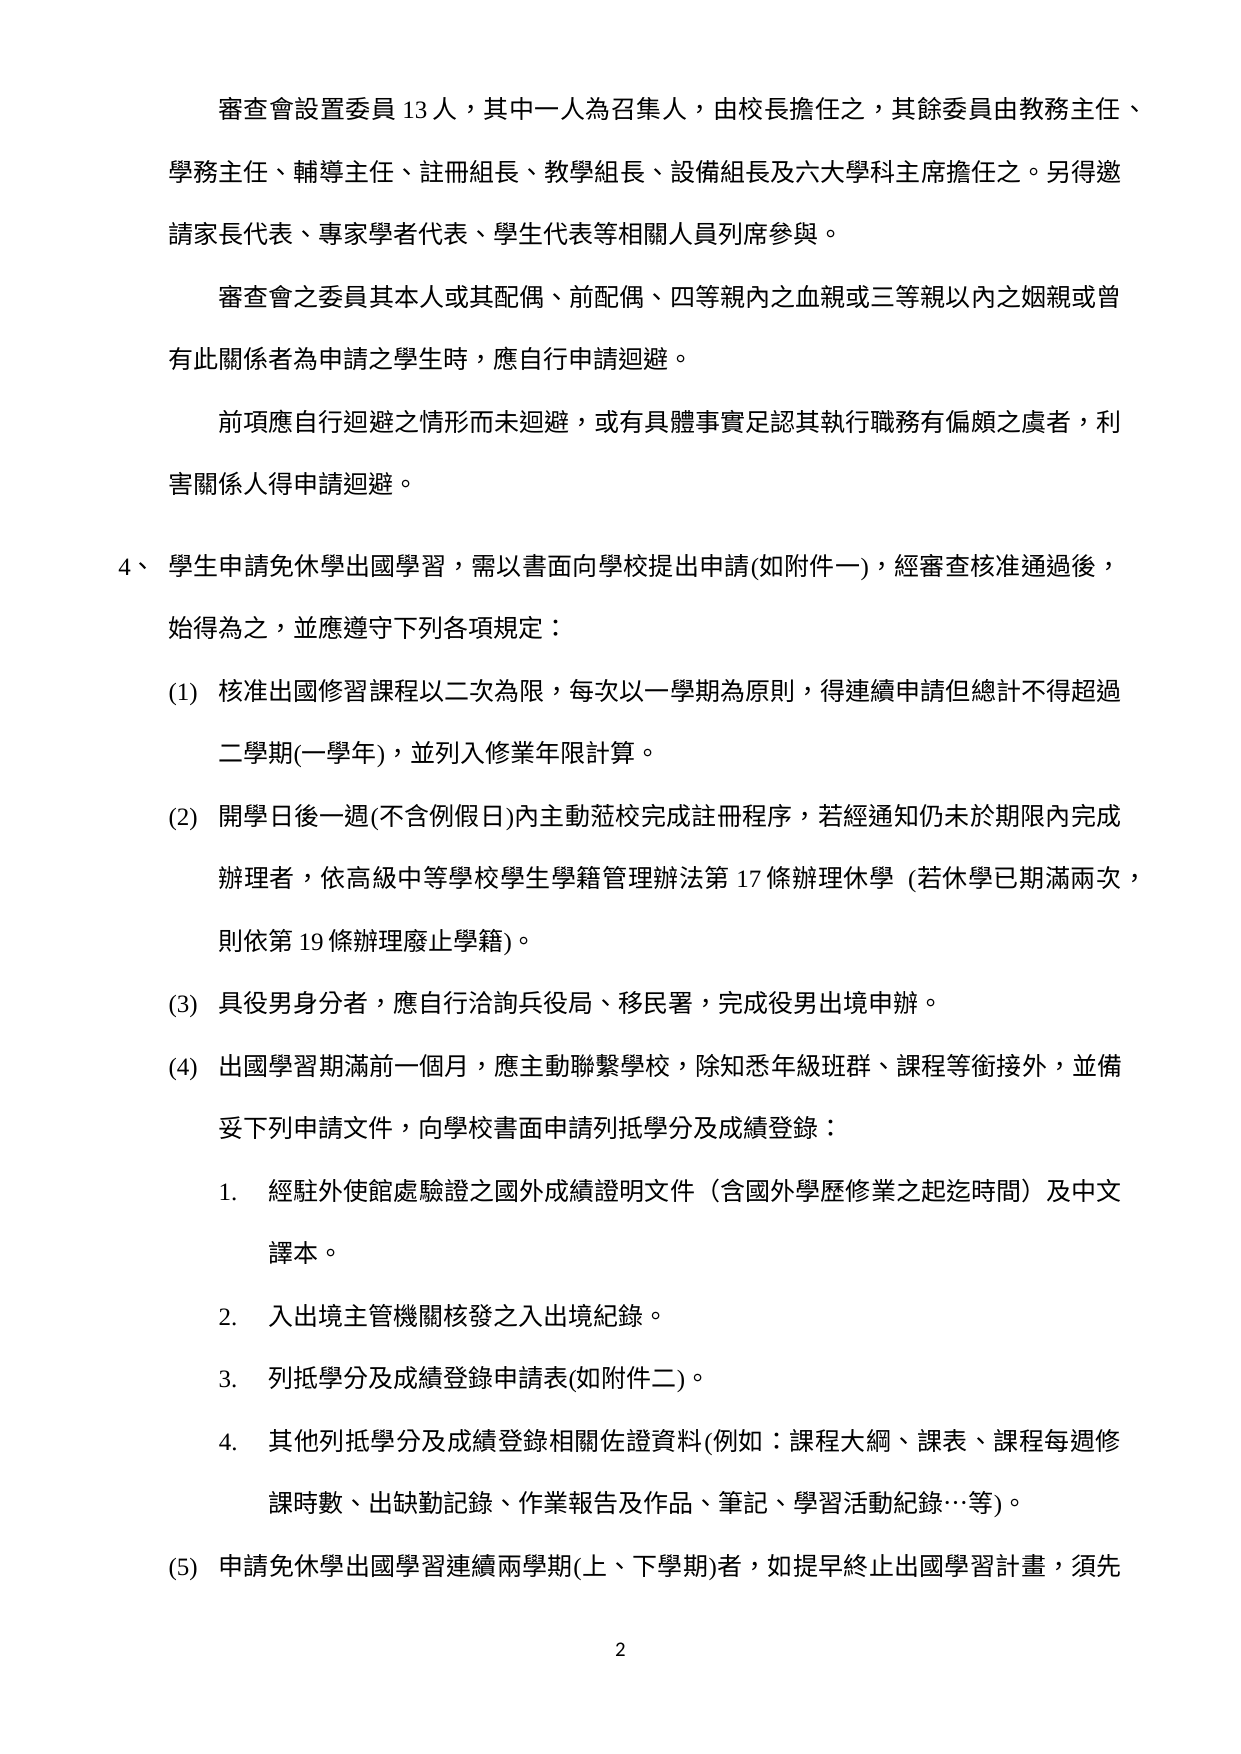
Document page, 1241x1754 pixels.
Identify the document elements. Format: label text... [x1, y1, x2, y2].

list 學生申請免休學出國學習，需以書面向學校提出申請(如附件一)，經審查核准通過後，始得為之，並應遵守下列各項規定： [118, 522, 1122, 647]
list 其他列抵學分及成績登錄相關佐證資料(例如：課程大綱、課表、課程每週修課時數、出缺勤記錄、作業報告及作品、筆記、學習活動紀錄…等)。 [218, 1397, 1122, 1522]
list 申請免休學出國學習連續兩學期(上、下學期)者，如提早終止出國學習計畫，須先 [168, 1522, 1122, 1585]
text 審查會之委員其本人或其配偶、前配偶、四等親內之血親或三等親以內之姻親或曾有此關係者為申請之學生時，應自行申請迴避。 [168, 254, 1122, 379]
list 入出境主管機關核發之入出境紀錄。 [218, 1272, 1122, 1335]
list 經駐外使館處驗證之國外成績證明文件（含國外學歷修業之起迄時間）及中文譯本。 [218, 1147, 1122, 1272]
text 前項應自行迴避之情形而未迴避，或有具體事實足認其執行職務有偏頗之虞者，利害關係人得申請迴避。 [168, 379, 1122, 504]
list 出國學習期滿前一個月，應主動聯繫學校，除知悉年級班群、課程等銜接外，並備妥下列申請文件，向學校書面申請列抵學分及成績登錄： [168, 1022, 1122, 1147]
list 列抵學分及成績登錄申請表(如附件二)。 [218, 1335, 1122, 1397]
list 核准出國修習課程以二次為限，每次以一學期為原則，得連續申請但總計不得超過二學期(一學年)，並列入修業年限計算。 [168, 647, 1122, 772]
list 具役男身分者，應自行洽詢兵役局、移民署，完成役男出境申辦。 [168, 960, 1122, 1022]
list 開學日後一週(不含例假日)內主動蒞校完成註冊程序，若經通知仍未於期限內完成辦理者，依高級中等學校學生學籍管理辦法第17條辦理休學 (若休學已期滿兩次，則依第19條辦理廢止學籍)。 [168, 772, 1122, 960]
text 審查會設置委員13人，其中一人為召集人，由校長擔任之，其餘委員由教務主任、學務主任、輔導主任、註冊組長、教學組長、設備組長及六大學科主席擔任之。另得邀請家長代表、專家學者代表、學生代表等相關人員列席參與。 [168, 66, 1122, 254]
